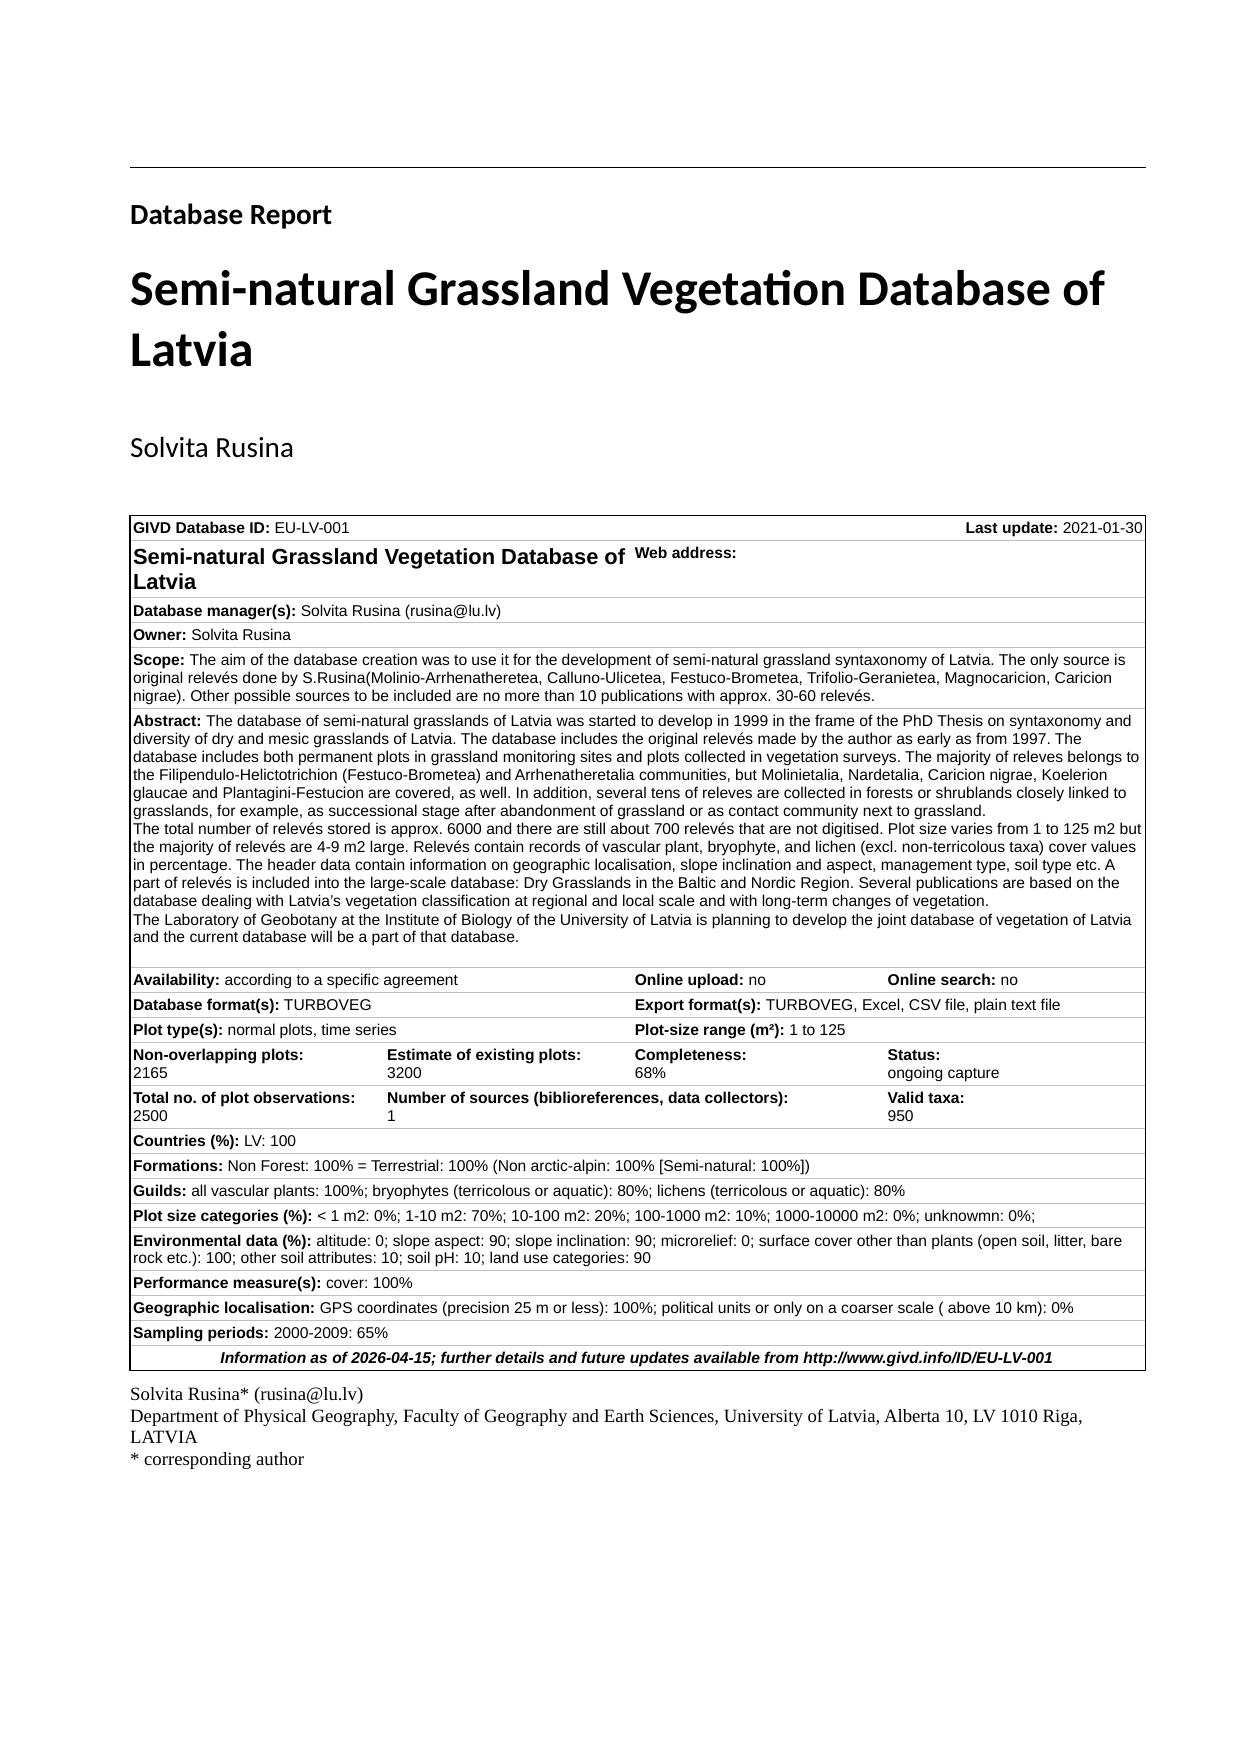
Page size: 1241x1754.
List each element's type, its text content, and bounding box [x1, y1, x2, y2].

table_cell Non-overlapping plots: 2165 [131, 1043, 384, 1085]
table_cell Formations: Non Forest: 100% = Terrestrial: 100% (Non arctic-alpin: 100% [Semi-natural: 100%]) [131, 1154, 1145, 1177]
table_cell Number of sources (biblioreferences, data collectors): 1 [384, 1086, 884, 1128]
table_header GIVD Database ID: EU-LV-001 [131, 516, 944, 540]
table_cell Total no. of plot observations: 2500 [131, 1086, 384, 1128]
table_cell Performance measure(s): cover: 100% [131, 1271, 1145, 1295]
text Solvita Rusina [130, 429, 1146, 465]
table_cell Online search: no [885, 968, 1145, 992]
table_cell Database manager(s): Solvita Rusina (rusina@lu.lv) [131, 598, 1145, 622]
table_cell Completeness: 68% [632, 1043, 884, 1085]
table_cell Geographic localisation: GPS coordinates (precision 25 m or less): 100%; political units or only on a coarser scale ( above 10 km): 0% [131, 1296, 1145, 1320]
table_cell Plot-size range (m²): 1 to 125 [632, 1018, 1145, 1042]
table_cell Plot size categories (%): < 1 m2: 0%; 1-10 m2: 70%; 10-100 m2: 20%; 100-1000 m2: 10%; 1000-10000 m2: 0%; unknowmn: 0%; [131, 1204, 1145, 1227]
table_cell Information as of 2026-04-15; further details and future updates available from http://www.givd.info/ID/EU-LV-001 [131, 1346, 1145, 1370]
table_cell Plot type(s): normal plots, time series [131, 1018, 632, 1042]
table_cell Status: ongoing capture [885, 1043, 1145, 1085]
table_cell Owner: Solvita Rusina [131, 623, 1145, 647]
table_cell Abstract: The database of semi-natural grasslands of Latvia was started to develop in 1999 in the frame of the PhD Thesis on syntaxonomy and diversity of dry and mesic grasslands of Latvia. The database includes the original relevés made by the author as early as from 1997. The database includes both permanent plots in grassland monitoring sites and plots collected in vegetation surveys. The majority of releves belongs to the Filipendulo-Helictotrichion (Festuco-Brometea) and Arrhenatheretalia communities, but Molinietalia, Nardetalia, Caricion nigrae, Koelerion glaucae and Plantagini-Festucion are covered, as well. In addition, several tens of releves are collected in forests or shrublands closely linked to grasslands, for example, as successional stage after abandonment of grassland or as contact community next to grassland. The total number of relevés stored is approx. 6000 and there are still about 700 relevés that are not digitised. Plot size varies from 1 to 125 m2 but the majority of relevés are 4-9 m2 large. Relevés contain records of vascular plant, bryophyte, and lichen (excl. non-terricolous taxa) cover values in percentage. The header data contain information on geographic localisation, slope inclination and aspect, management type, soil type etc. A part of relevés is included into the large-scale database: Dry Grasslands in the Baltic and Nordic Region. Several publications are based on the database dealing with Latvia’s vegetation classification at regional and local scale and with long-term changes of vegetation. The Laboratory of Geobotany at the Institute of Biology of the University of Latvia is planning to develop the joint database of vegetation of Latvia and the current database will be a part of that database. [131, 709, 1145, 967]
title Semi-natural Grassland Vegetation Database of Latvia [130, 257, 1146, 379]
table_cell Database format(s): TURBOVEG [131, 993, 632, 1017]
table_cell Online upload: no [632, 968, 884, 992]
table_cell Guilds: all vascular plants: 100%; bryophytes (terricolous or aquatic): 80%; lichens (terricolous or aquatic): 80% [131, 1179, 1145, 1202]
table_cell Sampling periods: 2000-2009: 65% [131, 1321, 1145, 1345]
table_cell Valid taxa: 950 [885, 1086, 1145, 1128]
table_cell Scope: The aim of the database creation was to use it for the development of semi-natural grassland syntaxonomy of Latvia. The only source is original relevés done by S.Rusina(Molinio-Arrhenatheretea, Calluno-Ulicetea, Festuco-Brometea, Trifolio-Geranietea, Magnocaricion, Caricion nigrae). Other possible sources to be included are no more than 10 publications with approx. 30-60 relevés. [131, 648, 1145, 708]
table_cell Availability: according to a specific agreement [131, 968, 632, 992]
table_cell Environmental data (%): altitude: 0; slope aspect: 90; slope inclination: 90; microrelief: 0; surface cover other than plants (open soil, litter, bare rock etc.): 100; other soil attributes: 10; soil pH: 10; land use categories: 90 [131, 1228, 1145, 1270]
table_cell Export format(s): TURBOVEG, Excel, CSV file, plain text file [632, 993, 1145, 1017]
table_header Last update: 2021-01-30 [944, 516, 1145, 540]
table_cell Web address: [632, 541, 1145, 597]
text Solvita Rusina* (rusina@lu.lv) Department of Physical Geography, Faculty of Geography and Earth Sciences, University of Latvia, Alberta 10, LV 1010 Riga, LATVIA * corresponding author [130, 1383, 1146, 1469]
table_cell Estimate of existing plots: 3200 [384, 1043, 632, 1085]
table_cell Countries (%): LV: 100 [131, 1129, 1145, 1153]
table_cell Semi-natural Grassland Vegetation Database of Latvia [131, 541, 632, 597]
text Database Report [130, 196, 1146, 232]
